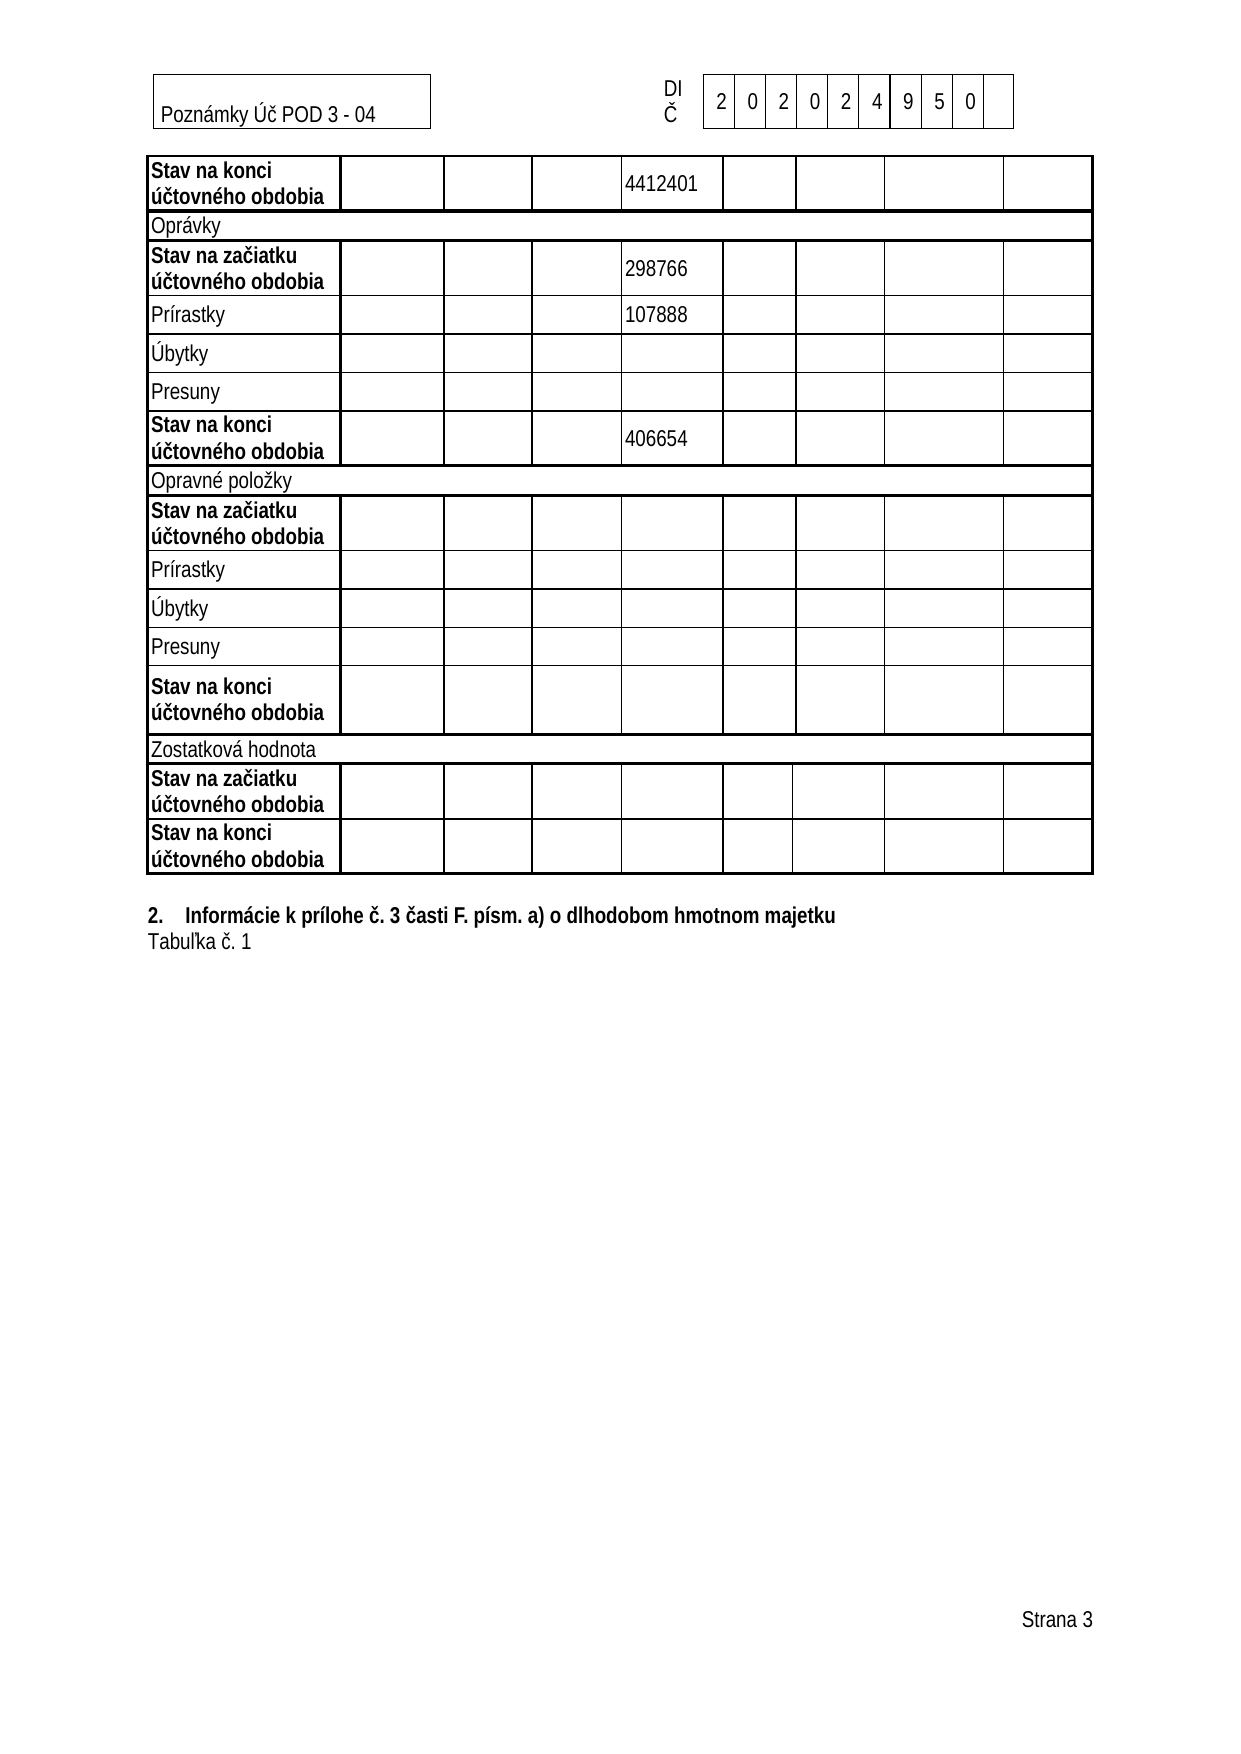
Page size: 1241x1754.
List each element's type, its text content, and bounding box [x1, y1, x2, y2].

table_cell [885, 412, 1003, 464]
table_cell Stav na konci účtovného obdobia [149, 157, 339, 209]
table_cell [622, 765, 722, 818]
table_cell [342, 242, 443, 294]
table_cell [445, 412, 531, 464]
table_cell [342, 412, 443, 464]
table_cell Presuny [149, 628, 339, 665]
table_cell [724, 157, 795, 209]
table_cell [1004, 666, 1091, 732]
table_cell [885, 765, 1003, 818]
table_cell [1004, 335, 1091, 371]
table_cell 107888 [622, 296, 722, 333]
table_cell [724, 590, 795, 626]
table_cell [885, 373, 1003, 410]
table_cell [533, 373, 621, 410]
table_cell Prírastky [149, 551, 339, 588]
table_cell [445, 628, 531, 665]
table_cell [445, 666, 531, 732]
table_cell Stav na začiatku účtovného obdobia [149, 242, 339, 294]
table_cell [533, 157, 621, 209]
table_cell [342, 157, 443, 209]
table_cell Stav na konci účtovného obdobia [149, 666, 339, 732]
table_cell [797, 412, 884, 464]
table_cell [342, 820, 443, 872]
table_cell [885, 820, 1003, 872]
table_cell [342, 335, 443, 371]
table_cell Zostatková hodnota [149, 736, 1091, 762]
table_cell [622, 666, 722, 732]
table_cell [533, 335, 621, 371]
table_cell [793, 820, 884, 872]
table_cell Stav na konci účtovného obdobia [149, 412, 339, 464]
table_cell [533, 590, 621, 626]
table_cell [1004, 242, 1091, 294]
table_cell [885, 666, 1003, 732]
table_cell [885, 157, 1003, 209]
table_cell [342, 296, 443, 333]
table_cell [445, 157, 531, 209]
table_cell [1004, 628, 1091, 665]
table_cell [342, 373, 443, 410]
table_cell [622, 497, 722, 549]
table_cell [724, 412, 795, 464]
table_cell [797, 335, 884, 371]
table_cell [1004, 765, 1091, 818]
table_cell [445, 820, 531, 872]
table_cell [445, 551, 531, 588]
table_cell [885, 335, 1003, 371]
table_cell Oprávky [149, 213, 1091, 239]
table_cell [342, 765, 443, 818]
table_cell 4412401 [622, 157, 722, 209]
table_cell [622, 820, 722, 872]
table_cell [797, 497, 884, 549]
table_cell [342, 551, 443, 588]
table_cell [445, 765, 531, 818]
table_cell [724, 497, 795, 549]
table_cell Stav na začiatku účtovného obdobia [149, 765, 339, 818]
text Tabuľka č. 1 [148, 928, 1093, 954]
table_cell [533, 551, 621, 588]
table_cell Opravné položky [149, 467, 1091, 494]
table_cell [342, 590, 443, 626]
table_cell [797, 373, 884, 410]
table_cell [445, 590, 531, 626]
table_cell Stav na konci účtovného obdobia [149, 820, 339, 872]
table_cell [885, 628, 1003, 665]
table_cell [533, 412, 621, 464]
table_cell 298766 [622, 242, 722, 294]
table_cell [797, 296, 884, 333]
table_cell [724, 335, 795, 371]
table_cell Presuny [149, 373, 339, 410]
table_cell [342, 666, 443, 732]
table_cell Úbytky [149, 590, 339, 626]
table_cell [885, 590, 1003, 626]
table_cell [724, 765, 792, 818]
list Informácie k prílohe č. 3 časti F. písm. a) o dlhodobom hmotnom majetku [148, 902, 1093, 928]
table_cell [533, 497, 621, 549]
table_cell [445, 497, 531, 549]
table_cell [445, 335, 531, 371]
table_cell [724, 628, 795, 665]
table_cell [797, 551, 884, 588]
table_cell [797, 157, 884, 209]
table_cell [342, 628, 443, 665]
table_cell [885, 551, 1003, 588]
table_cell [533, 666, 621, 732]
table_cell [533, 628, 621, 665]
table_cell [533, 765, 621, 818]
table_cell [445, 296, 531, 333]
table_cell [622, 373, 722, 410]
table_cell [1004, 296, 1091, 333]
table_cell [797, 242, 884, 294]
table_cell [797, 590, 884, 626]
table_cell [885, 242, 1003, 294]
table_cell [445, 242, 531, 294]
table_cell [724, 551, 795, 588]
table_cell [1004, 373, 1091, 410]
table_cell [622, 590, 722, 626]
table_cell Stav na začiatku účtovného obdobia [149, 497, 339, 549]
table_cell [797, 628, 884, 665]
table_cell [793, 765, 884, 818]
table_cell [622, 335, 722, 371]
table_cell [622, 551, 722, 588]
table_cell [1004, 412, 1091, 464]
table_cell [885, 497, 1003, 549]
table_cell 406654 [622, 412, 722, 464]
table_cell [724, 242, 795, 294]
table_cell [533, 296, 621, 333]
table_cell [724, 820, 792, 872]
table_cell [797, 666, 884, 732]
table_cell [533, 242, 621, 294]
table_cell [1004, 497, 1091, 549]
table_cell Úbytky [149, 335, 339, 371]
table_cell [1004, 551, 1091, 588]
table_cell [1004, 590, 1091, 626]
table_cell [724, 373, 795, 410]
table_cell [1004, 820, 1091, 872]
table_cell [445, 373, 531, 410]
table_cell [533, 820, 621, 872]
table_cell Prírastky [149, 296, 339, 333]
table_cell [724, 666, 795, 732]
table_cell [342, 497, 443, 549]
table_cell [724, 296, 795, 333]
table_cell [622, 628, 722, 665]
table_cell [1004, 157, 1091, 209]
table_cell [885, 296, 1003, 333]
